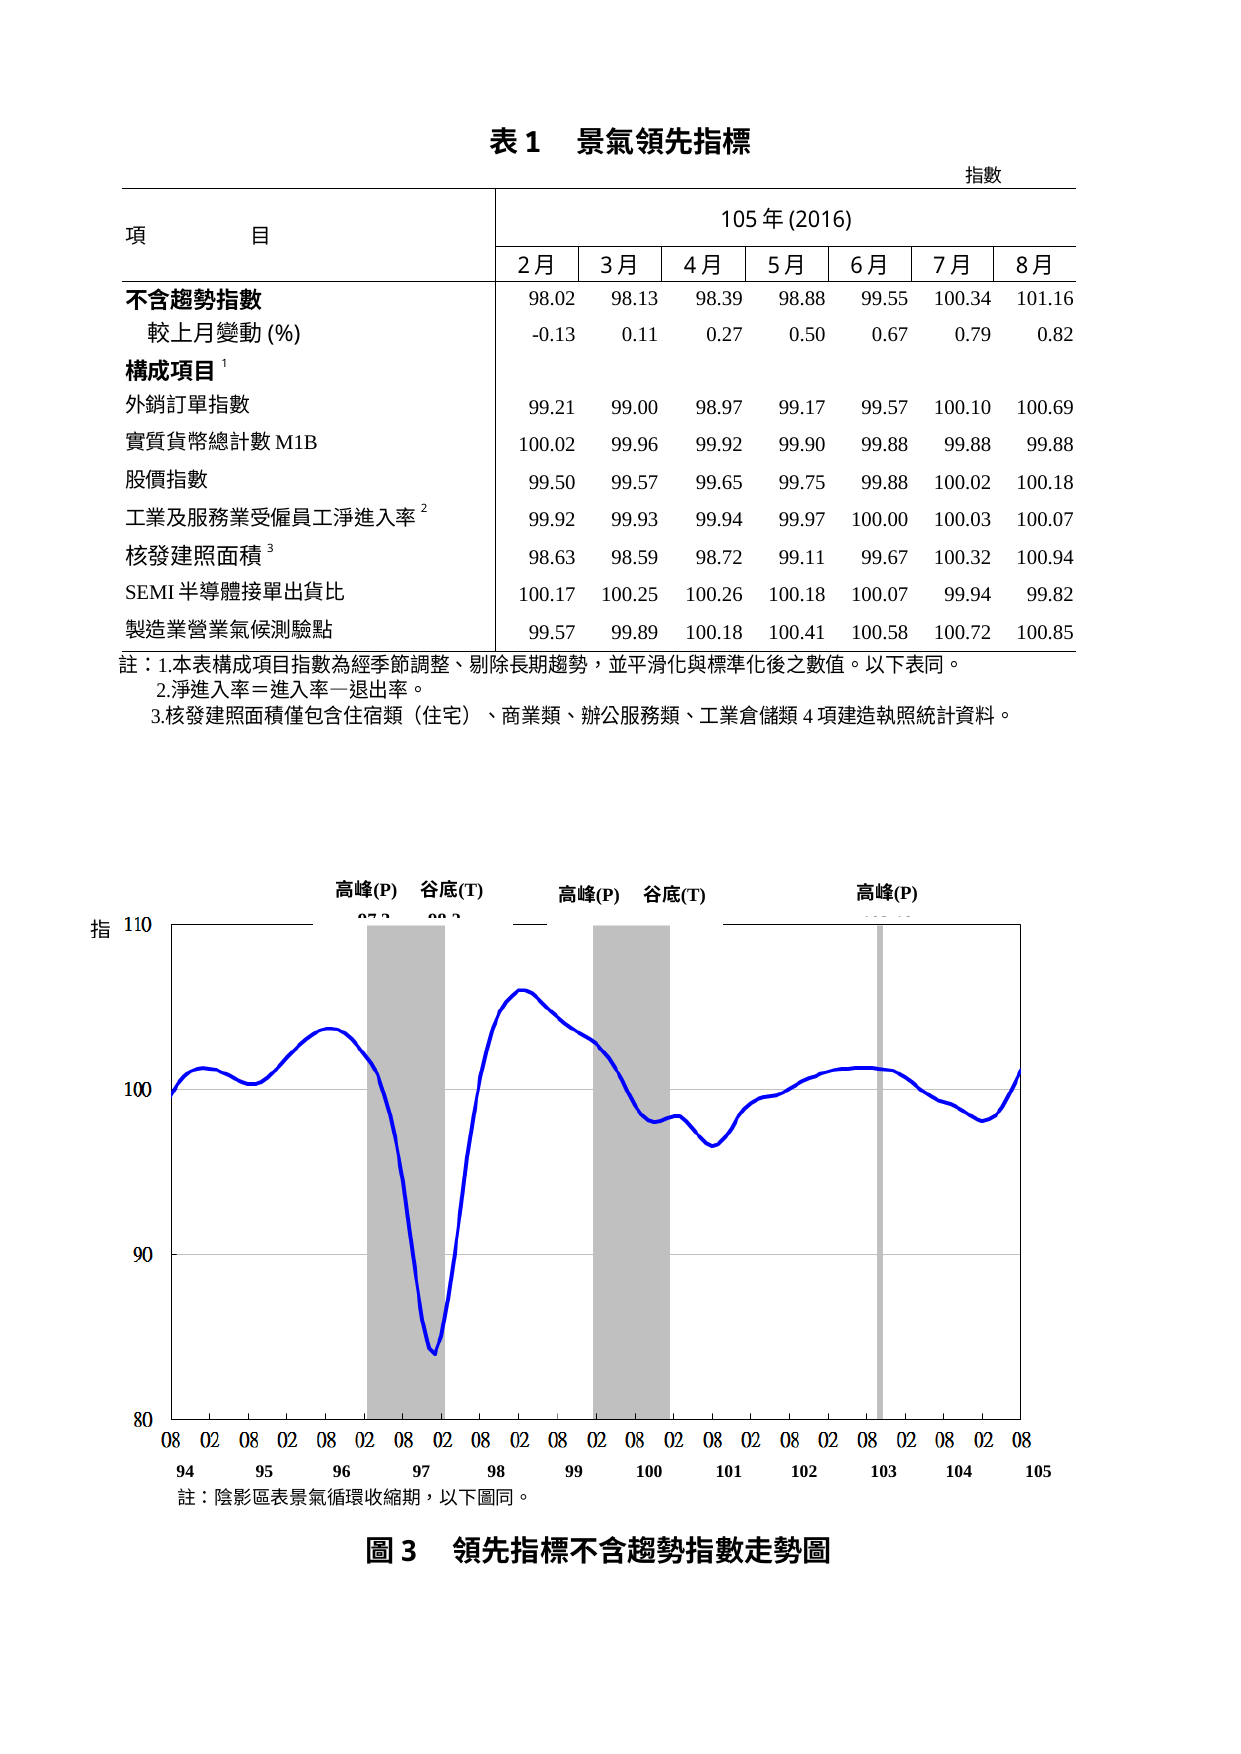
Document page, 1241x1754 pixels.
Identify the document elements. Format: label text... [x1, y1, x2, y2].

table_cell 3月 [579, 247, 661, 281]
table_cell 100.72 [911, 613, 994, 651]
table_cell 98.88 [745, 282, 828, 315]
table_cell 99.89 [578, 613, 661, 651]
table_cell 外銷訂單指數 [122, 388, 495, 426]
table_cell 100.02 [911, 463, 994, 501]
table_cell 4月 [662, 247, 745, 281]
table_cell 98.39 [661, 282, 745, 315]
text 高峰(P) [818, 878, 963, 905]
table_cell 100.25 [578, 576, 661, 613]
table_header 項 目 [122, 189, 495, 281]
picture [118, 905, 1038, 1468]
table_cell 99.94 [661, 501, 745, 538]
table_cell 100.58 [828, 613, 911, 651]
table_cell 99.55 [828, 282, 911, 315]
table_cell 8月 [994, 247, 1076, 281]
table_cell [911, 353, 994, 388]
table_cell 5月 [746, 247, 828, 281]
table_cell 99.94 [911, 576, 994, 613]
table_cell 0.79 [911, 315, 994, 353]
table_cell 100.69 [994, 388, 1076, 426]
table_cell 100.10 [911, 388, 994, 426]
table_cell 99.96 [578, 426, 661, 463]
table_cell 98.63 [496, 538, 578, 576]
table_cell 99.88 [911, 426, 994, 463]
table_cell 6月 [829, 247, 911, 281]
text 97.3 98.2 [313, 909, 513, 917]
table_cell 99.67 [828, 538, 911, 576]
table_cell 99.88 [994, 426, 1076, 463]
table_cell 0.11 [578, 315, 661, 353]
table_cell 99.88 [828, 426, 911, 463]
table_cell 99.93 [578, 501, 661, 538]
table_cell 0.82 [994, 315, 1076, 353]
table_cell [578, 353, 661, 388]
table_cell 98.72 [661, 538, 745, 576]
table_cell 99.92 [496, 501, 578, 538]
table_cell 7月 [912, 247, 993, 281]
table_cell 製造業營業氣候測驗點 [122, 613, 495, 651]
table_cell 100.03 [911, 501, 994, 538]
table_cell 99.88 [828, 463, 911, 501]
table_cell 99.50 [496, 463, 578, 501]
table_cell 99.90 [745, 426, 828, 463]
table_cell [828, 353, 911, 388]
text 3.核發建照面積僅包含住宿類（住宅）、商業類、辦公服務類、工業倉儲類4項建造執照統計資料。 [146, 705, 1122, 728]
text 103.10 [818, 912, 963, 917]
text 高峰(P) 谷底(T) [313, 875, 513, 902]
table_cell 98.59 [578, 538, 661, 576]
table_cell 98.13 [578, 282, 661, 315]
text 表1 景氣領先指標 [118, 118, 1122, 161]
table_cell 核發建照面積3 [122, 538, 495, 576]
table_cell 99.97 [745, 501, 828, 538]
text 註：1.本表構成項目指數為經季節調整、剔除長期趨勢，並平滑化與標準化後之數值。以下表同。 [118, 654, 1122, 677]
table_cell 99.21 [496, 388, 578, 426]
table_cell 較上月變動 (%) [122, 315, 495, 353]
table_cell 100.18 [994, 463, 1076, 501]
text 指數 [90, 913, 103, 937]
text 2.淨進入率＝進入率—退出率。 [118, 679, 1122, 702]
table_cell 100.26 [661, 576, 745, 613]
table_cell 100.94 [994, 538, 1076, 576]
table_cell 100.18 [745, 576, 828, 613]
table_cell SEMI半導體接單出貨比 [122, 576, 495, 613]
table_cell 構成項目1 [122, 353, 495, 388]
table_cell 100.34 [911, 282, 994, 315]
table_cell 99.00 [578, 388, 661, 426]
table_cell 0.50 [745, 315, 828, 353]
table_cell -0.13 [496, 315, 578, 353]
table_cell 99.65 [661, 463, 745, 501]
text 指數 [118, 161, 1122, 188]
table_cell 股價指數 [122, 463, 495, 501]
table_cell 99.57 [578, 463, 661, 501]
table_cell 99.17 [745, 388, 828, 426]
table_cell 100.41 [745, 613, 828, 651]
table_header 105年 (2016) [496, 189, 1076, 246]
text 註：陰影區表景氣循環收縮期，以下圖同。 [177, 1480, 1152, 1511]
table_cell 99.82 [994, 576, 1076, 613]
table_cell 99.11 [745, 538, 828, 576]
table_cell [496, 353, 578, 388]
text 100.2 101.1 [547, 913, 724, 918]
table_cell 100.07 [828, 576, 911, 613]
text 圖3 領先指標不含趨勢指數走勢圖 [81, 1536, 1122, 1567]
text 94 95 96 97 98 99 100 101 102 103 104 105 [167, 1461, 1131, 1479]
table_cell 98.02 [496, 282, 578, 315]
table_cell 工業及服務業受僱員工淨進入率2 [122, 501, 495, 538]
table_cell 100.17 [496, 576, 578, 613]
table_cell 不含趨勢指數 [122, 282, 495, 315]
table_cell 100.07 [994, 501, 1076, 538]
table_cell 98.97 [661, 388, 745, 426]
table_cell 100.85 [994, 613, 1076, 651]
table_cell [661, 353, 745, 388]
table_cell 99.57 [828, 388, 911, 426]
table_cell 101.16 [994, 282, 1076, 315]
table_cell 99.92 [661, 426, 745, 463]
table_cell 99.75 [745, 463, 828, 501]
table_cell 2月 [496, 247, 578, 281]
table_cell 0.27 [661, 315, 745, 353]
table_cell 100.18 [661, 613, 745, 651]
table_cell 實質貨幣總計數M1B [122, 426, 495, 463]
table_cell 100.32 [911, 538, 994, 576]
table_cell 99.57 [496, 613, 578, 651]
table_cell 100.02 [496, 426, 578, 463]
text 高峰(P) 谷底(T) [547, 879, 724, 907]
table_cell 0.67 [828, 315, 911, 353]
table_cell [994, 353, 1076, 388]
table_cell 100.00 [828, 501, 911, 538]
table_cell [745, 353, 828, 388]
